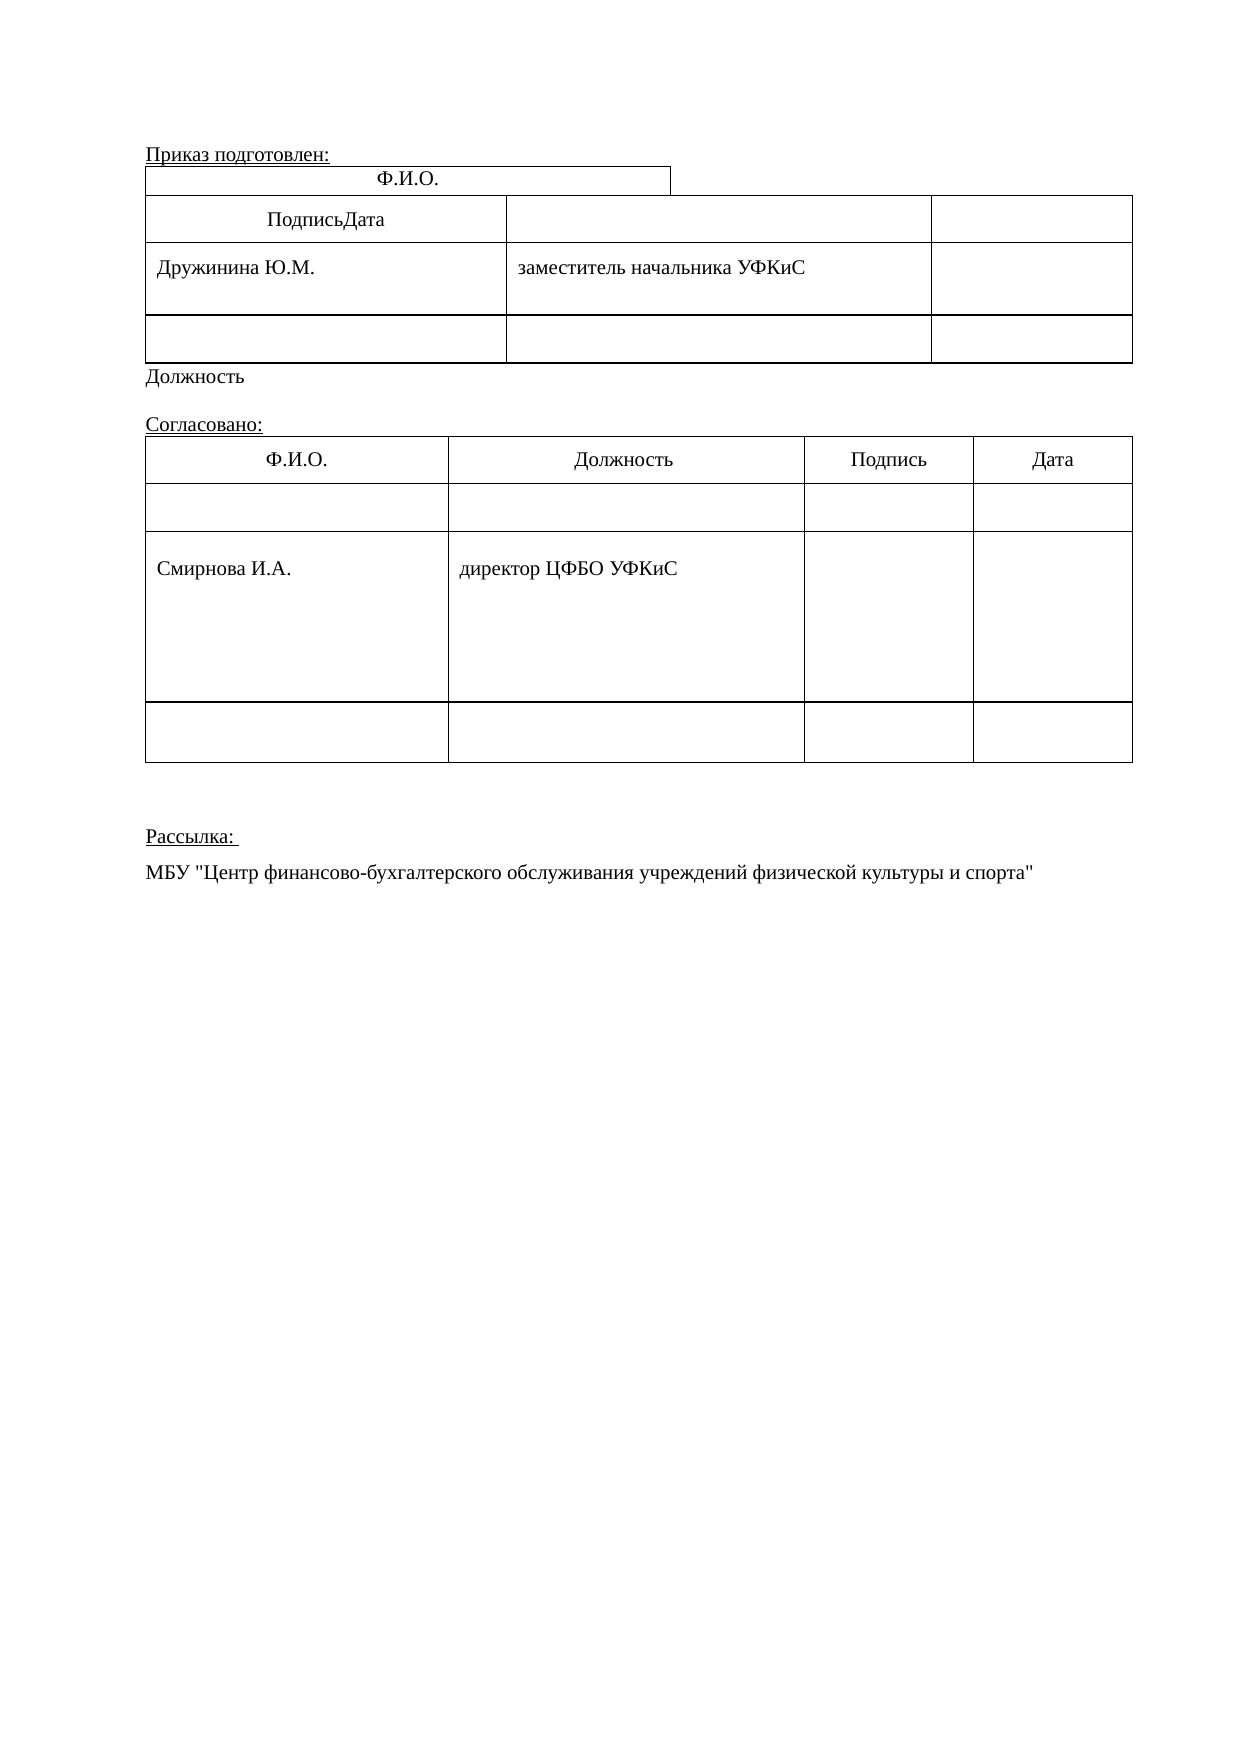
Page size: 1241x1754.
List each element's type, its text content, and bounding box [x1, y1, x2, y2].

table_cell [932, 243, 1132, 314]
table_cell [507, 196, 931, 242]
table_header Ф.И.О. [146, 167, 670, 195]
table_cell [932, 316, 1132, 362]
table_cell [974, 703, 1132, 762]
table_cell [932, 196, 1132, 242]
table_cell Дружинина Ю.М. [146, 243, 506, 314]
table_header Дата [974, 437, 1132, 482]
table_cell [449, 703, 804, 762]
text Рассылка: [145, 824, 1122, 848]
table_cell [805, 703, 973, 762]
table_cell Смирнова И.А. [146, 532, 448, 701]
table_header Должность [449, 437, 804, 482]
table_cell [805, 484, 973, 531]
table_cell [449, 484, 804, 531]
text МБУ "Центр финансово-бухгалтерского обслуживания учреждений физической культуры и спорта" [145, 860, 1122, 884]
table_cell [146, 316, 506, 362]
table_cell [974, 532, 1132, 701]
text Согласовано: [145, 412, 1122, 436]
text Приказ подготовлен: [145, 142, 1122, 166]
table_cell [805, 532, 973, 701]
table_cell директор ЦФБО УФКиС [449, 532, 804, 701]
table_header Ф.И.О. [146, 437, 448, 482]
table_cell [146, 484, 448, 531]
text Должность [145, 364, 1122, 388]
table_cell ПодписьДата [146, 196, 506, 242]
table_cell заместитель начальника УФКиС [507, 243, 931, 314]
table_cell [146, 703, 448, 762]
table_header Подпись [805, 437, 973, 482]
table_cell [507, 316, 931, 362]
table_cell [974, 484, 1132, 531]
